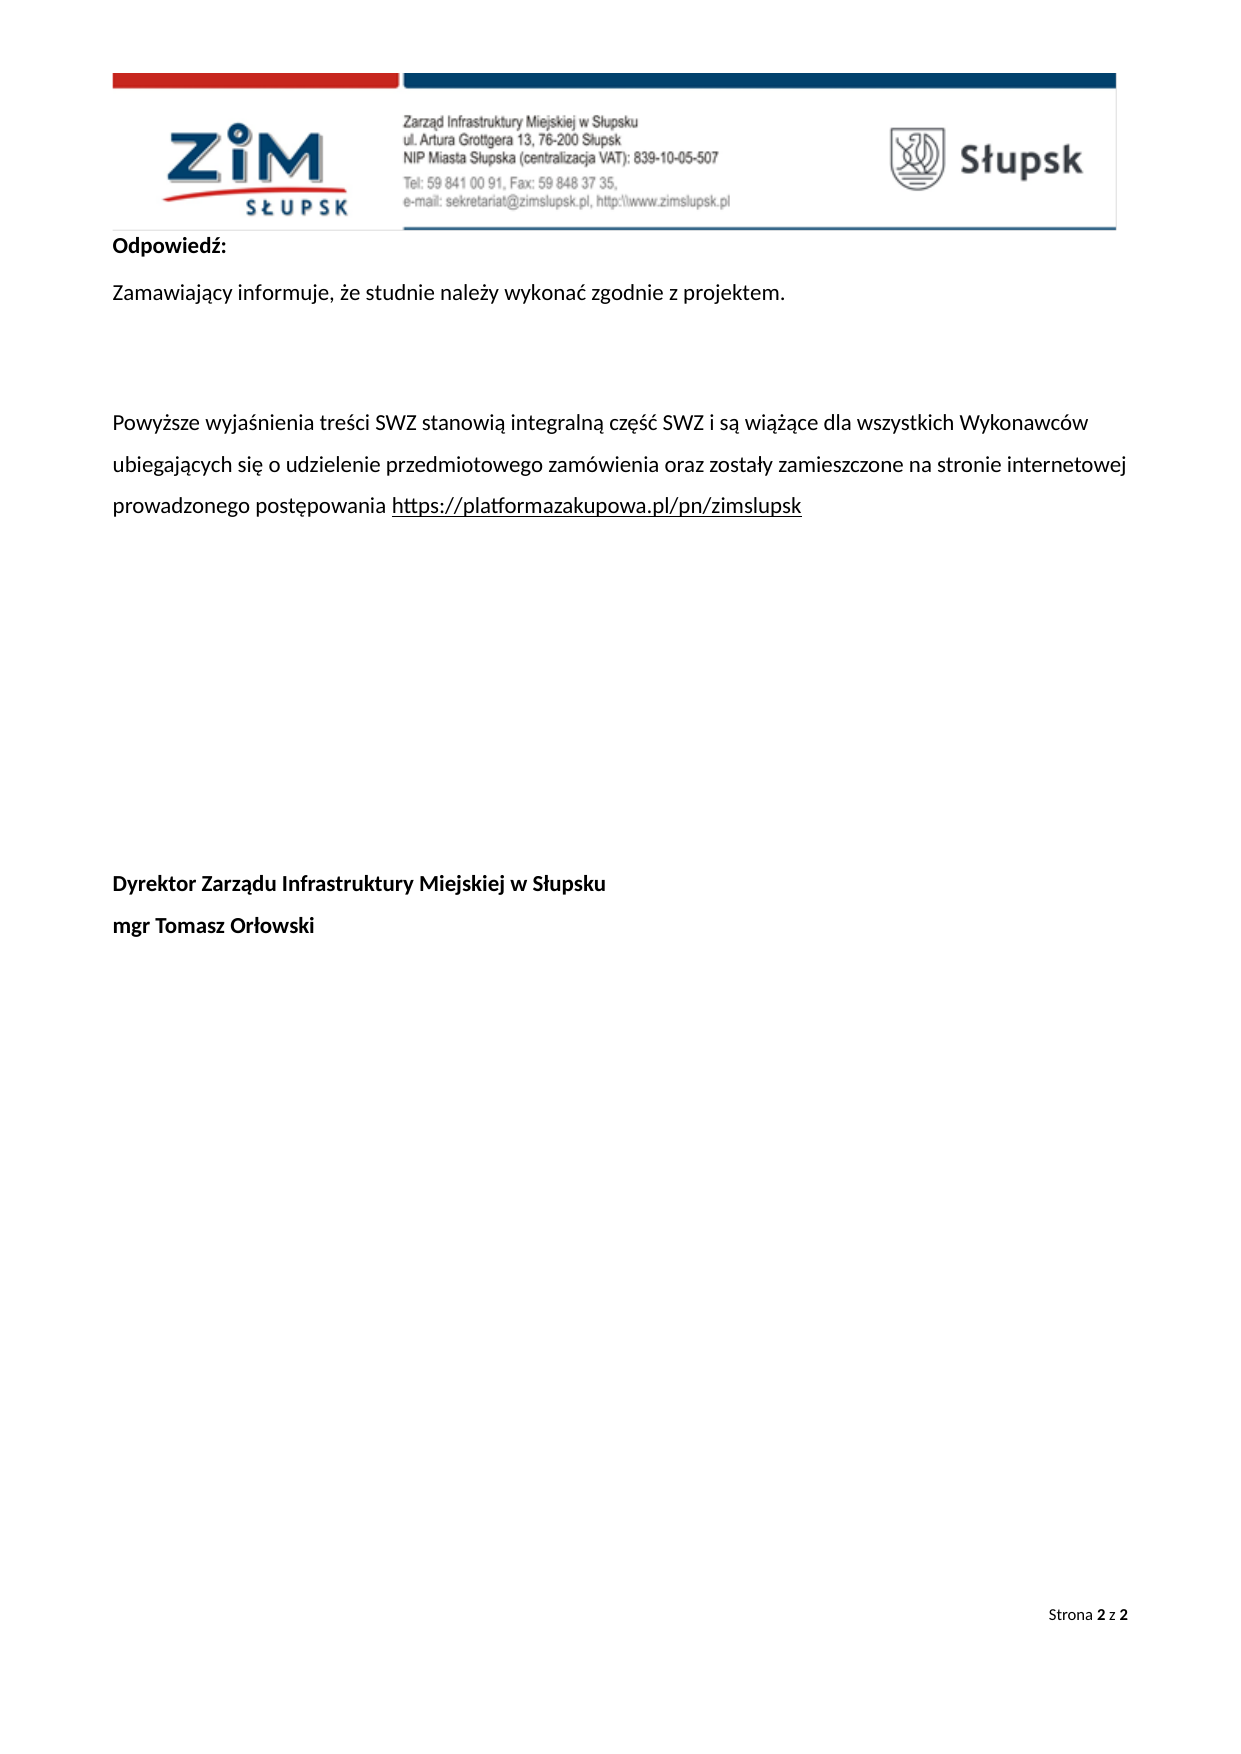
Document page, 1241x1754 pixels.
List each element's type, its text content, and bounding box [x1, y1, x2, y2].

text Powyższe wyjaśnienia treści SWZ stanowią integralną część SWZ i są wiążące dla wszystkich Wykonawców ubiegających się o udzielenie przedmiotowego zamówienia oraz zostały zamieszczone na stronie internetowej prowadzonego postępowania https://platformazakupowa.pl/pn/zimslupsk [112, 408, 1128, 520]
text Zamawiający informuje, że studnie należy wykonać zgodnie z projektem. [112, 278, 1128, 306]
text mgr Tomasz Orłowski [112, 911, 1128, 939]
text Dyrektor Zarządu Infrastruktury Miejskiej w Słupsku [112, 869, 1128, 897]
text Odpowiedź: [112, 232, 1128, 260]
